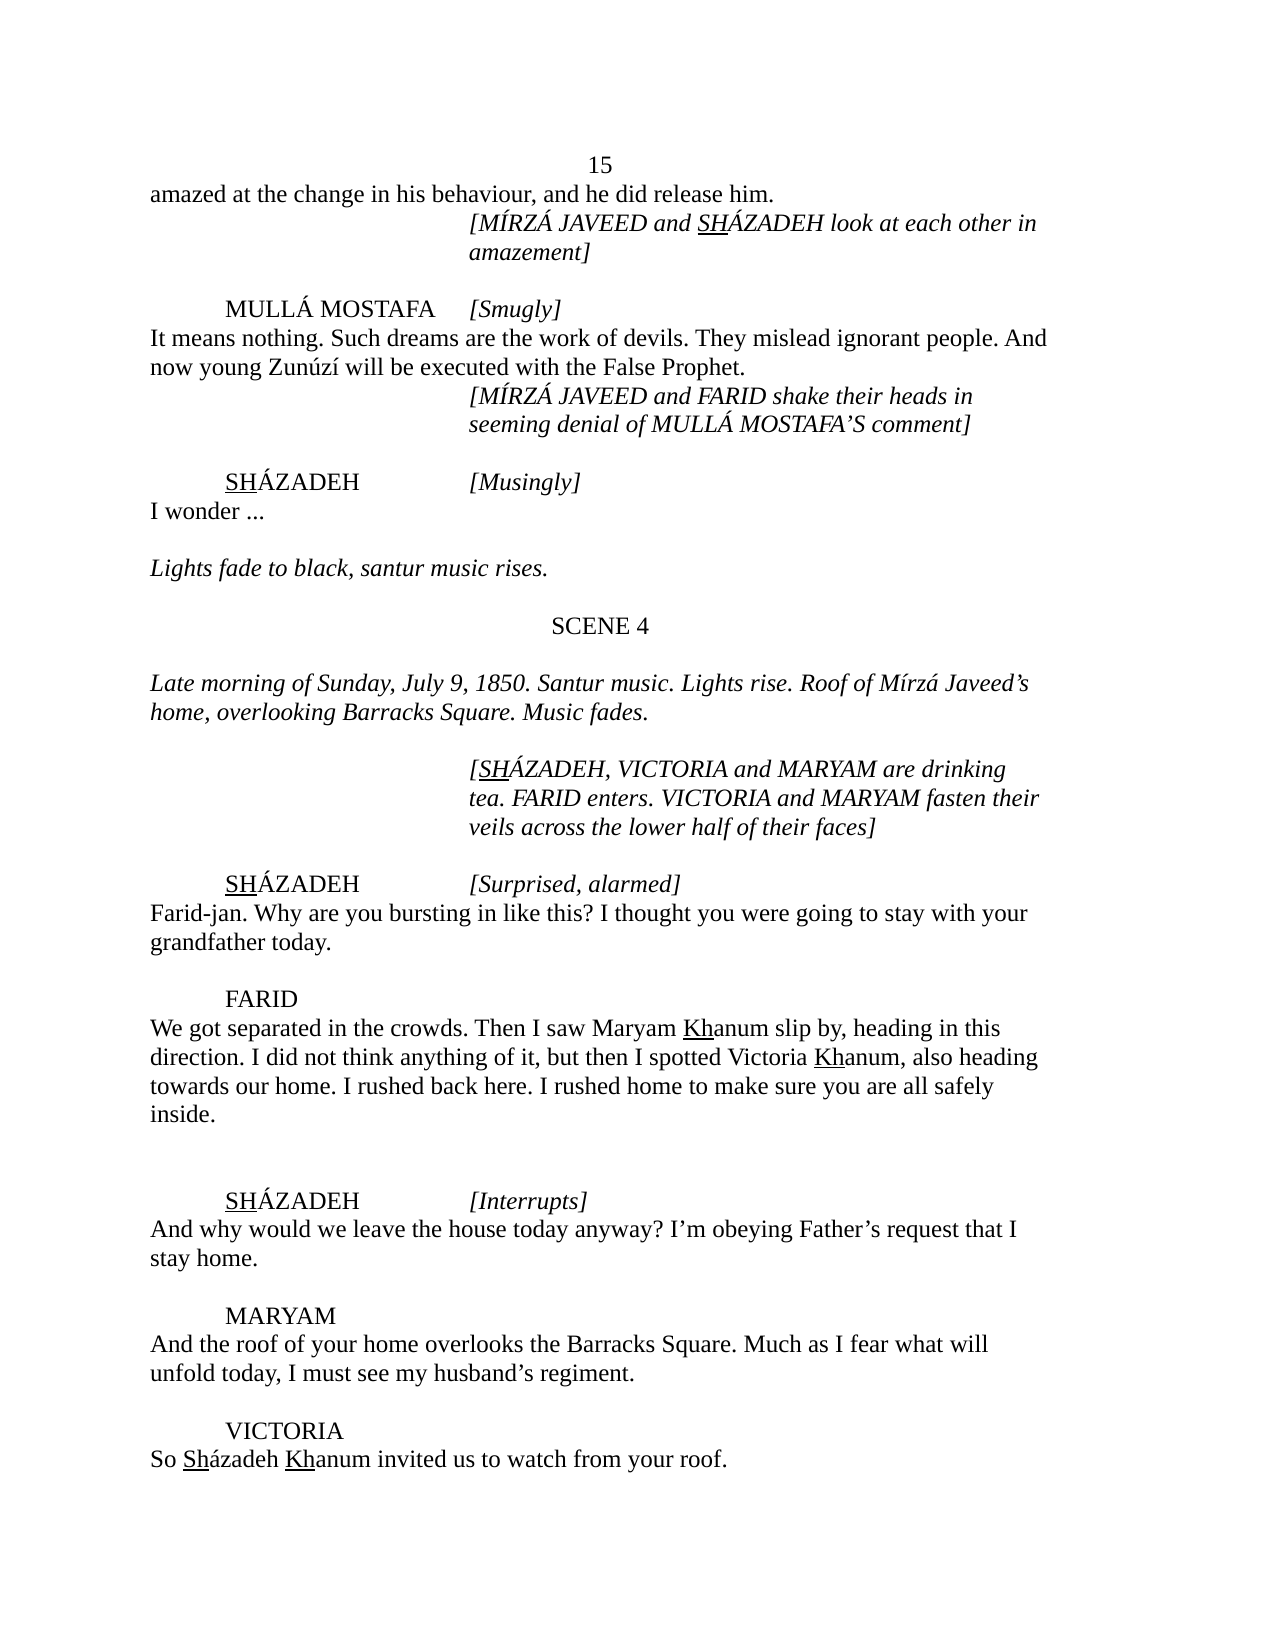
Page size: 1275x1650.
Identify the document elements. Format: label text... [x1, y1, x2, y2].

text [SHÁZADEH, VICTORIA and MARYAM are drinking tea. FARID enters. VICTORIA and MARYAM fasten their veils across the lower half of their faces] [469, 754, 1050, 841]
text [MÍRZÁ JAVEED and FARID shake their heads in seeming denial of MULLÁ MOSTAFA’S comment] [469, 381, 1050, 438]
text SHÁZADEH [Musingly] [150, 467, 1050, 496]
text Late morning of Sunday, July 9, 1850. Santur music. Lights rise. Roof of Mírzá Javeed’s home, overlooking Barracks Square. Music fades. [150, 668, 1050, 726]
text SCENE 4 [150, 611, 1050, 639]
text We got separated in the crowds. Then I saw Maryam Khanum slip by, heading in this direction. I did not think anything of it, but then I spotted Victoria Khanum, also heading towards our home. I rushed back here. I rushed home to make sure you are all safely inside. [150, 1013, 1050, 1128]
text I wonder ... [150, 496, 1050, 524]
text Farid-jan. Why are you bursting in like this? I thought you were going to stay with your grandfather today. [150, 898, 1050, 956]
text And why would we leave the house today anyway? I’m obeying Father’s request that I stay home. [150, 1214, 1050, 1272]
text And the roof of your home overlooks the Barracks Square. Much as I fear what will unfold today, I must see my husband’s regiment. [150, 1329, 1050, 1387]
text [MÍRZÁ JAVEED and SHÁZADEH look at each other in amazement] [469, 208, 1050, 266]
text It means nothing. Such dreams are the work of devils. They mislead ignorant people. And now young Zunúzí will be executed with the False Prophet. [150, 323, 1050, 381]
text So Sházadeh Khanum invited us to watch from your roof. [150, 1444, 1050, 1473]
text MULLÁ MOSTAFA [Smugly] [150, 294, 1050, 323]
text VICTORIA [150, 1416, 1050, 1444]
text FARID [150, 984, 1050, 1013]
text amazed at the change in his behaviour, and he did release him. [150, 179, 1050, 208]
text MARYAM [150, 1301, 1050, 1329]
text SHÁZADEH [Surprised, alarmed] [150, 869, 1050, 898]
text SHÁZADEH [Interrupts] [150, 1186, 1050, 1214]
text Lights fade to black, santur music rises. [150, 553, 1050, 582]
